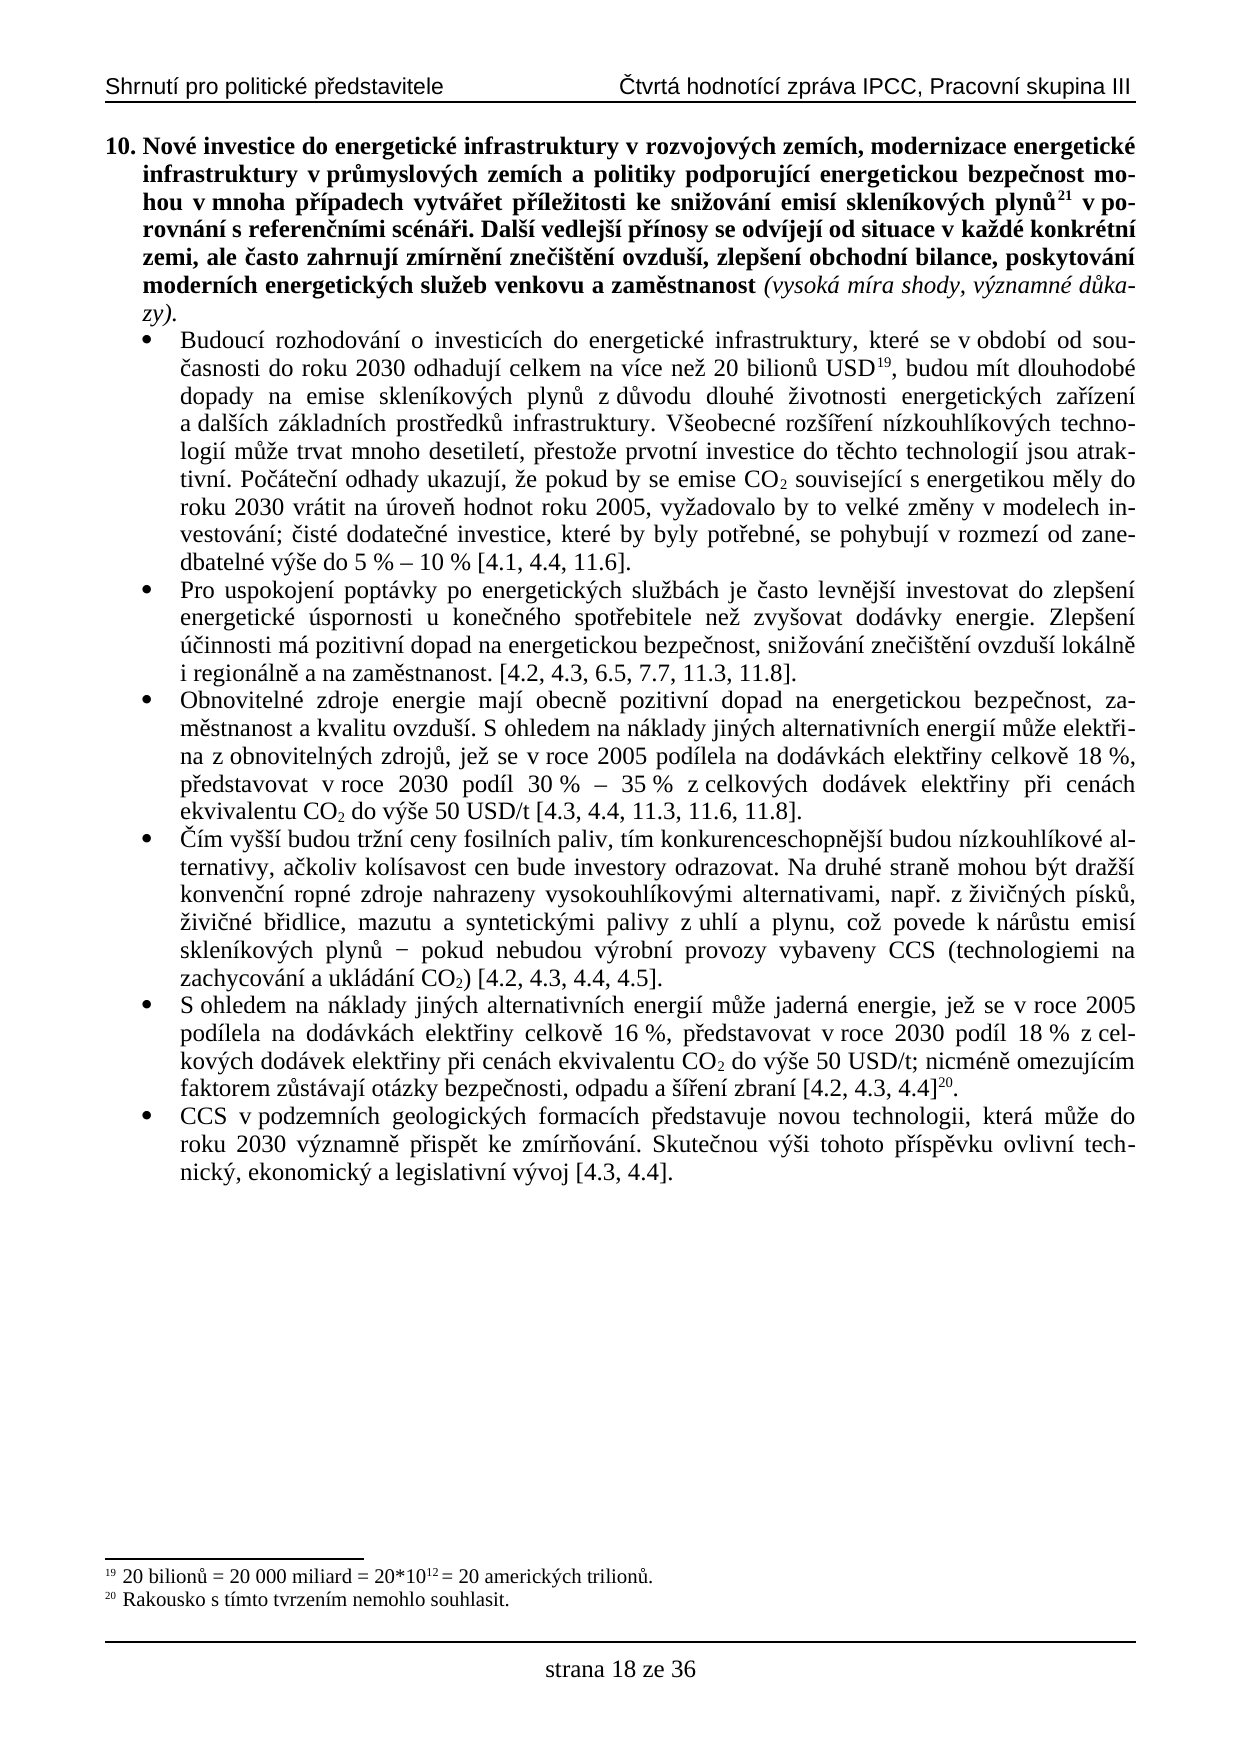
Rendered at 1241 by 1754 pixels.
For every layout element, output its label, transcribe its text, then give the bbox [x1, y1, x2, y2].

list Rakousko s tímto tvrzením nemohlo souhlasit. [105, 1588, 1136, 1611]
list Obnovitelné zdroje energie mají obecně pozitivní dopad na energetickou bez­pečnost, za­městnanost a kvalitu ovzduší. S ohledem na náklady jiných alterna­tivních energií může elektři­na z obnovitelných zdrojů, jež se v roce 2005 podílela na dodávkách elektřiny celkově 18 %, představovat v roce 2030 podíl 30 % – 35 % z cel­kových dodávek elektřiny při cenách ekvivalentu CO2 do výše 50 USD/t [4.3, 4.4, 11.3, 11.6, 11.8]. [142, 687, 1136, 825]
subtitle Nové investice do energetické infrastruktury v rozvojových zemích, modernizace energetické infrastruktury v průmyslových zemích a politiky podporující energe­tickou bezpečnost mo­hou v mnoha případech vytvářet příležitosti ke snižování emisí skleníkových plynů21 v po­rovnání s referenčními scénáři. Další vedlejší přínosy se odvíjejí od situace v každé konkrétní zemi, ale často zahrnují zmírnění zne­čištění ovzduší, zlepšení obchodní bilance, poskytování moderních energetických služeb venkovu a zaměstnanost (vysoká míra shody, významné důka­zy). [105, 132, 1136, 326]
list Čím vyšší budou tržní ceny fosilních paliv, tím konkurenceschopnější budou níz­kouhlíkové al­ternativy, ačkoliv kolísavost cen bude investory odrazovat. Na druhé straně mohou být dražší konvenční ropné zdroje nahrazeny vysokouhlíkovými al­ternativami, např. z živičných písků, živičné břidlice, mazutu a syntetickými palivy z uhlí a plynu, což povede k nárůstu emisí skleníkových plynů − pokud nebudou vý­robní provozy vybaveny CCS (technologiemi na zachy­cování a ukládání CO2) [4.2, 4.3, 4.4, 4.5]. [142, 825, 1136, 991]
list Pro uspokojení poptávky po energetických službách je často levnější investovat do zlepšení energetické úspornosti u konečného spotřebi­tele než zvyšovat dodávky energie. Zlepšení účinnosti má pozitivní dopad na energetickou bezpečnost, sni­žování znečištění ovzduší lokálně i regionálně a na zaměstnanost. [4.2, 4.3, 6.5, 7.7, 11.3, 11.8]. [142, 576, 1136, 687]
list Budoucí rozhodování o investicích do energetické infrastruktury, které se v období od sou­časnosti do roku 2030 odhadují celkem na více než 20 bilionů USD, budou mít dlouhodobé dopady na emise skleníkových plynů z důvodu dlouhé životnosti energetických zařízení a dalších základních prostředků infrastruktury. Všeobecné rozšíření nízkouhlíkových techno­logií může trvat mnoho desetiletí, přestože prvotní investice do těchto technologií jsou atrak­tivní. Počáteční odhady ukazují, že pokud by se emise CO2 související s energetikou měly do roku 2030 vrátit na úroveň hodnot roku 2005, vyžadovalo by to velké změny v modelech in­ves­tování; čisté dodatečné investice, které by byly potřebné, se pohybují v rozmezí od zane­dbatelné výše do 5 % – 10 % [4.1, 4.4, 11.6]. [142, 326, 1136, 576]
list 20 bilionů = 20 000 miliard = 20*1012 = 20 amerických trilionů. [105, 1565, 1136, 1588]
list CCS v podzemních geologických formacích představuje novou technologii, která může do roku 2030 významně přispět ke zmírňování. Skutečnou výši tohoto příspěvku ovlivní tech­nický, ekonomický a legislativní vývoj [4.3, 4.4]. [142, 1102, 1136, 1185]
list S ohledem na náklady jiných alternativních energií může jaderná energie, jež se v roce 2005 podílela na dodávkách elektřiny celkově 16 %, představovat v roce 2030 podíl 18 % z cel­kových dodávek elektřiny při cenách ekvivalentu CO2 do výše 50 USD/t; nicméně omezujícím faktorem zůstávají otázky bezpečnosti, odpadu a šíření zbraní [4.2, 4.3, 4.4]. [142, 991, 1136, 1102]
